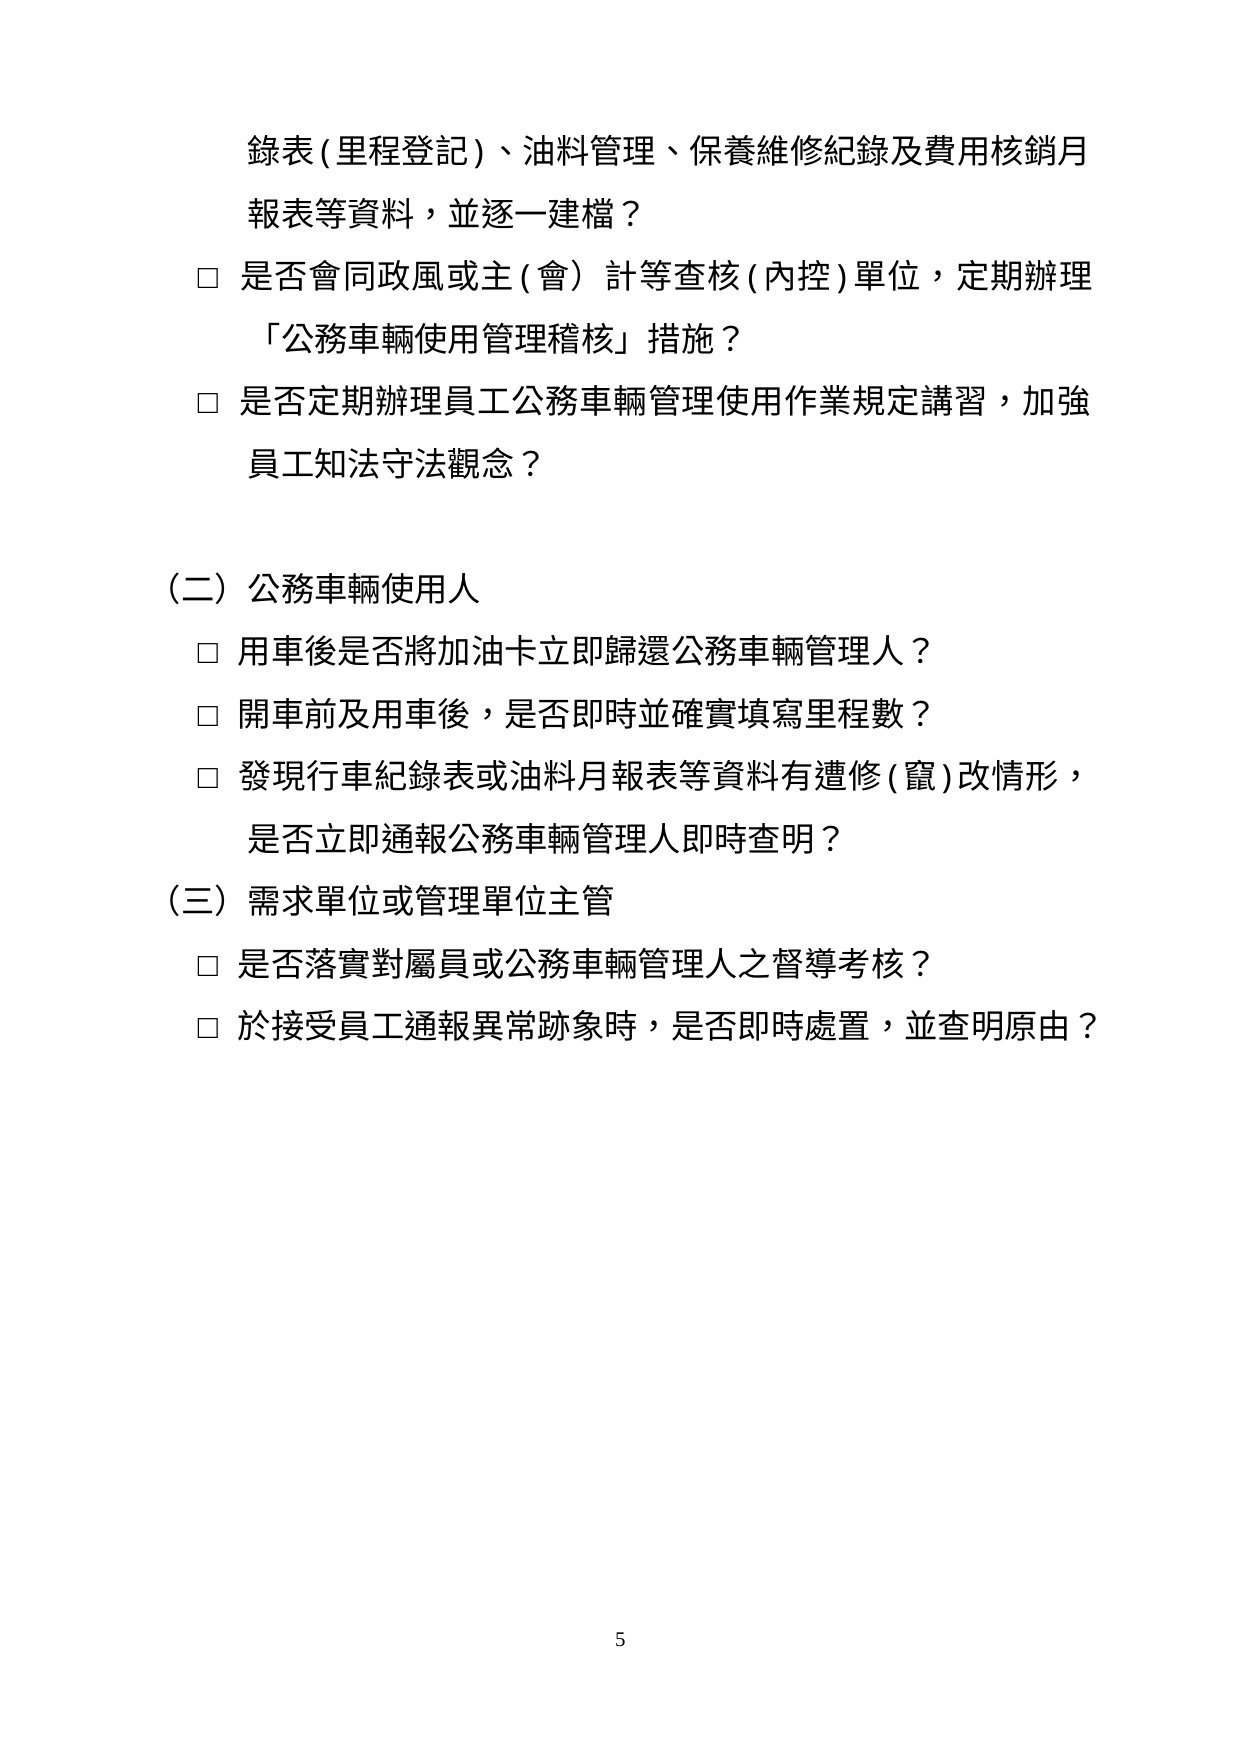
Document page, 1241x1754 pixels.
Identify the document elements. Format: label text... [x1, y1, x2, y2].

text □ 是否定期辦理員工公務車輛管理使用作業規定講習，加強員工知法守法觀念？ [198, 358, 1092, 483]
text 錄表(里程登記)、油料管理、保養維修紀錄及費用核銷月報表等資料，並逐一建檔？ [198, 108, 1092, 233]
text □ 開車前及用車後，是否即時並確實填寫里程數？ [198, 670, 1092, 733]
text □ 是否會同政風或主(會）計等查核(內控)單位，定期辦理「公務車輛使用管理稽核」措施？ [198, 233, 1092, 358]
text （二）公務車輛使用人 [148, 545, 1092, 608]
text □ 發現行車紀錄表或油料月報表等資料有遭修(竄)改情形，是否立即通報公務車輛管理人即時查明？ [198, 733, 1092, 858]
text □ 是否落實對屬員或公務車輛管理人之督導考核？ [198, 920, 1092, 983]
text （三）需求單位或管理單位主管 [148, 858, 1092, 920]
text □ 用車後是否將加油卡立即歸還公務車輛管理人？ [198, 608, 1092, 670]
text □ 於接受員工通報異常跡象時，是否即時處置，並查明原由？ [198, 983, 1092, 1045]
